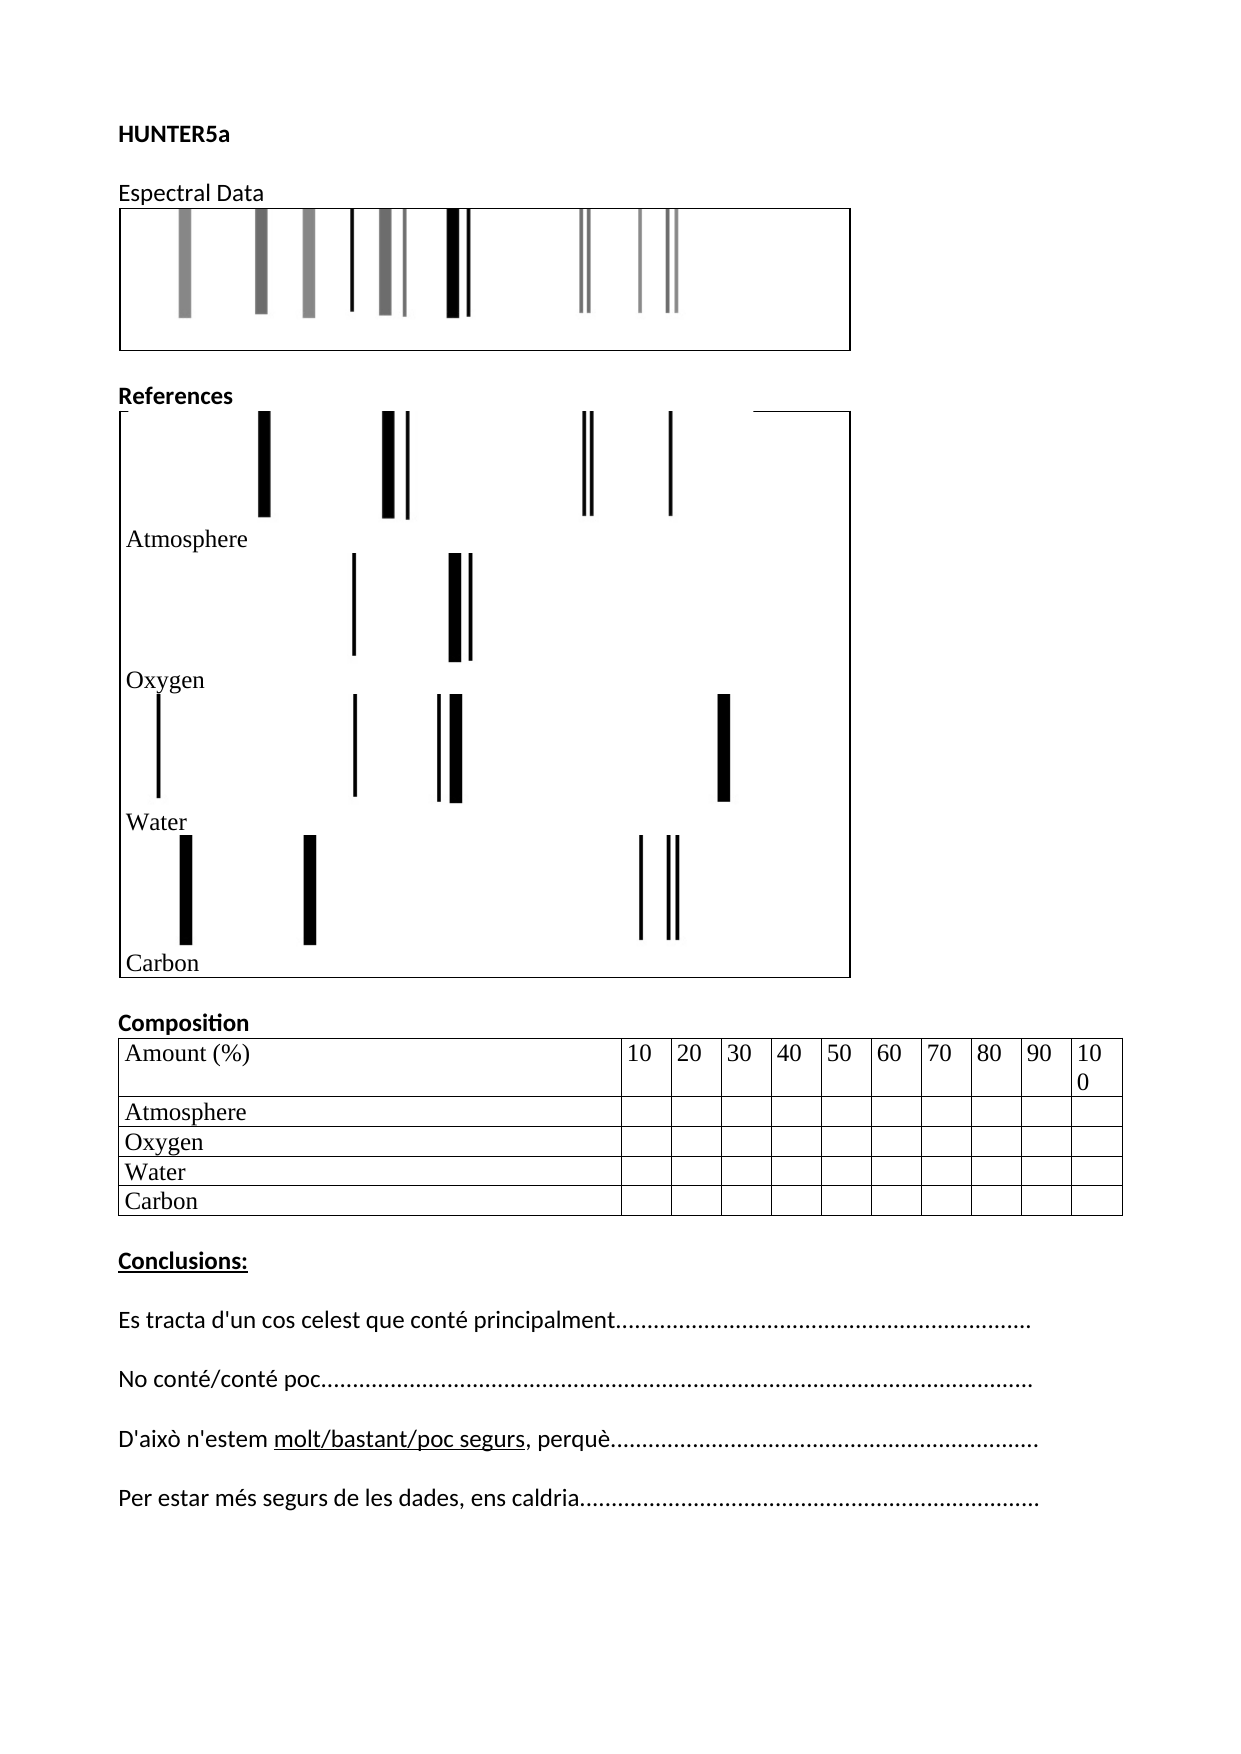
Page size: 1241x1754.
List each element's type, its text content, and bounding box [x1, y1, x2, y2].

table_cell [672, 1157, 721, 1185]
table_cell [1022, 1127, 1071, 1156]
table_cell [722, 1157, 771, 1185]
table_header Amount (%) [119, 1039, 621, 1096]
table_cell [722, 1127, 771, 1156]
table_cell [972, 1186, 1021, 1215]
table_cell [722, 1186, 771, 1215]
picture [126, 835, 752, 949]
table_header 30 [722, 1039, 771, 1096]
table_cell [822, 1186, 871, 1215]
text Es tracta d'un cos celest que conté principalment.................................................................. [118, 1304, 1122, 1335]
picture [128, 411, 754, 525]
table_cell [972, 1097, 1021, 1126]
text References [118, 380, 1122, 411]
table_cell [872, 1097, 921, 1126]
table_cell [872, 1157, 921, 1185]
table_cell [1072, 1157, 1122, 1185]
picture [128, 694, 754, 807]
table_cell [772, 1127, 821, 1156]
table_cell [1072, 1186, 1122, 1215]
text Composition [118, 1007, 1122, 1037]
table_cell Carbon [119, 1186, 621, 1215]
table_cell [672, 1127, 721, 1156]
table_cell [922, 1097, 971, 1126]
table_header 100 [1072, 1039, 1122, 1096]
table_cell [822, 1157, 871, 1185]
table_header 10 [622, 1039, 671, 1096]
table_cell Oxygen [121, 553, 849, 694]
table_header 40 [772, 1039, 821, 1096]
table_cell [622, 1127, 671, 1156]
picture [125, 209, 751, 322]
table_header 80 [972, 1039, 1021, 1096]
table_cell [1072, 1127, 1122, 1156]
picture [127, 553, 753, 666]
table_cell [722, 1097, 771, 1126]
table_cell [822, 1097, 871, 1126]
table_cell [772, 1186, 821, 1215]
table_cell Atmosphere [119, 1097, 621, 1126]
table_header 50 [822, 1039, 871, 1096]
table_header 70 [922, 1039, 971, 1096]
table_cell Water [121, 694, 849, 836]
table_header 90 [1022, 1039, 1071, 1096]
table_cell [872, 1127, 921, 1156]
text Conclusions: [118, 1245, 1122, 1275]
table_cell [1022, 1186, 1071, 1215]
table_cell Oxygen [119, 1127, 621, 1156]
table_cell [822, 1127, 871, 1156]
table_cell [772, 1097, 821, 1126]
table_cell [922, 1127, 971, 1156]
table_cell Water [119, 1157, 621, 1185]
table_header [121, 209, 849, 350]
table_cell [1072, 1097, 1122, 1126]
table_cell [622, 1097, 671, 1126]
table_cell [922, 1157, 971, 1185]
table_cell [772, 1157, 821, 1185]
table_cell [922, 1186, 971, 1215]
table_cell [622, 1157, 671, 1185]
table_cell [972, 1157, 1021, 1185]
table_cell Carbon [121, 836, 849, 977]
table_header 60 [872, 1039, 921, 1096]
table_cell [1022, 1157, 1071, 1185]
table_cell [1022, 1097, 1071, 1126]
text Per estar més segurs de les dades, ens caldria......................................................................... [118, 1482, 1122, 1512]
text No conté/conté poc................................................................................................................. [118, 1363, 1122, 1394]
table_cell [872, 1186, 921, 1215]
text HUNTER5a [118, 118, 1122, 149]
table_cell [672, 1186, 721, 1215]
table_cell [672, 1097, 721, 1126]
table_header Atmosphere [121, 412, 849, 553]
table_cell [622, 1186, 671, 1215]
table_cell [972, 1127, 1021, 1156]
text Espectral Data [118, 177, 1122, 208]
table_header 20 [672, 1039, 721, 1096]
text D'això n'estem molt/bastant/poc segurs, perquè.................................................................... [118, 1423, 1122, 1453]
